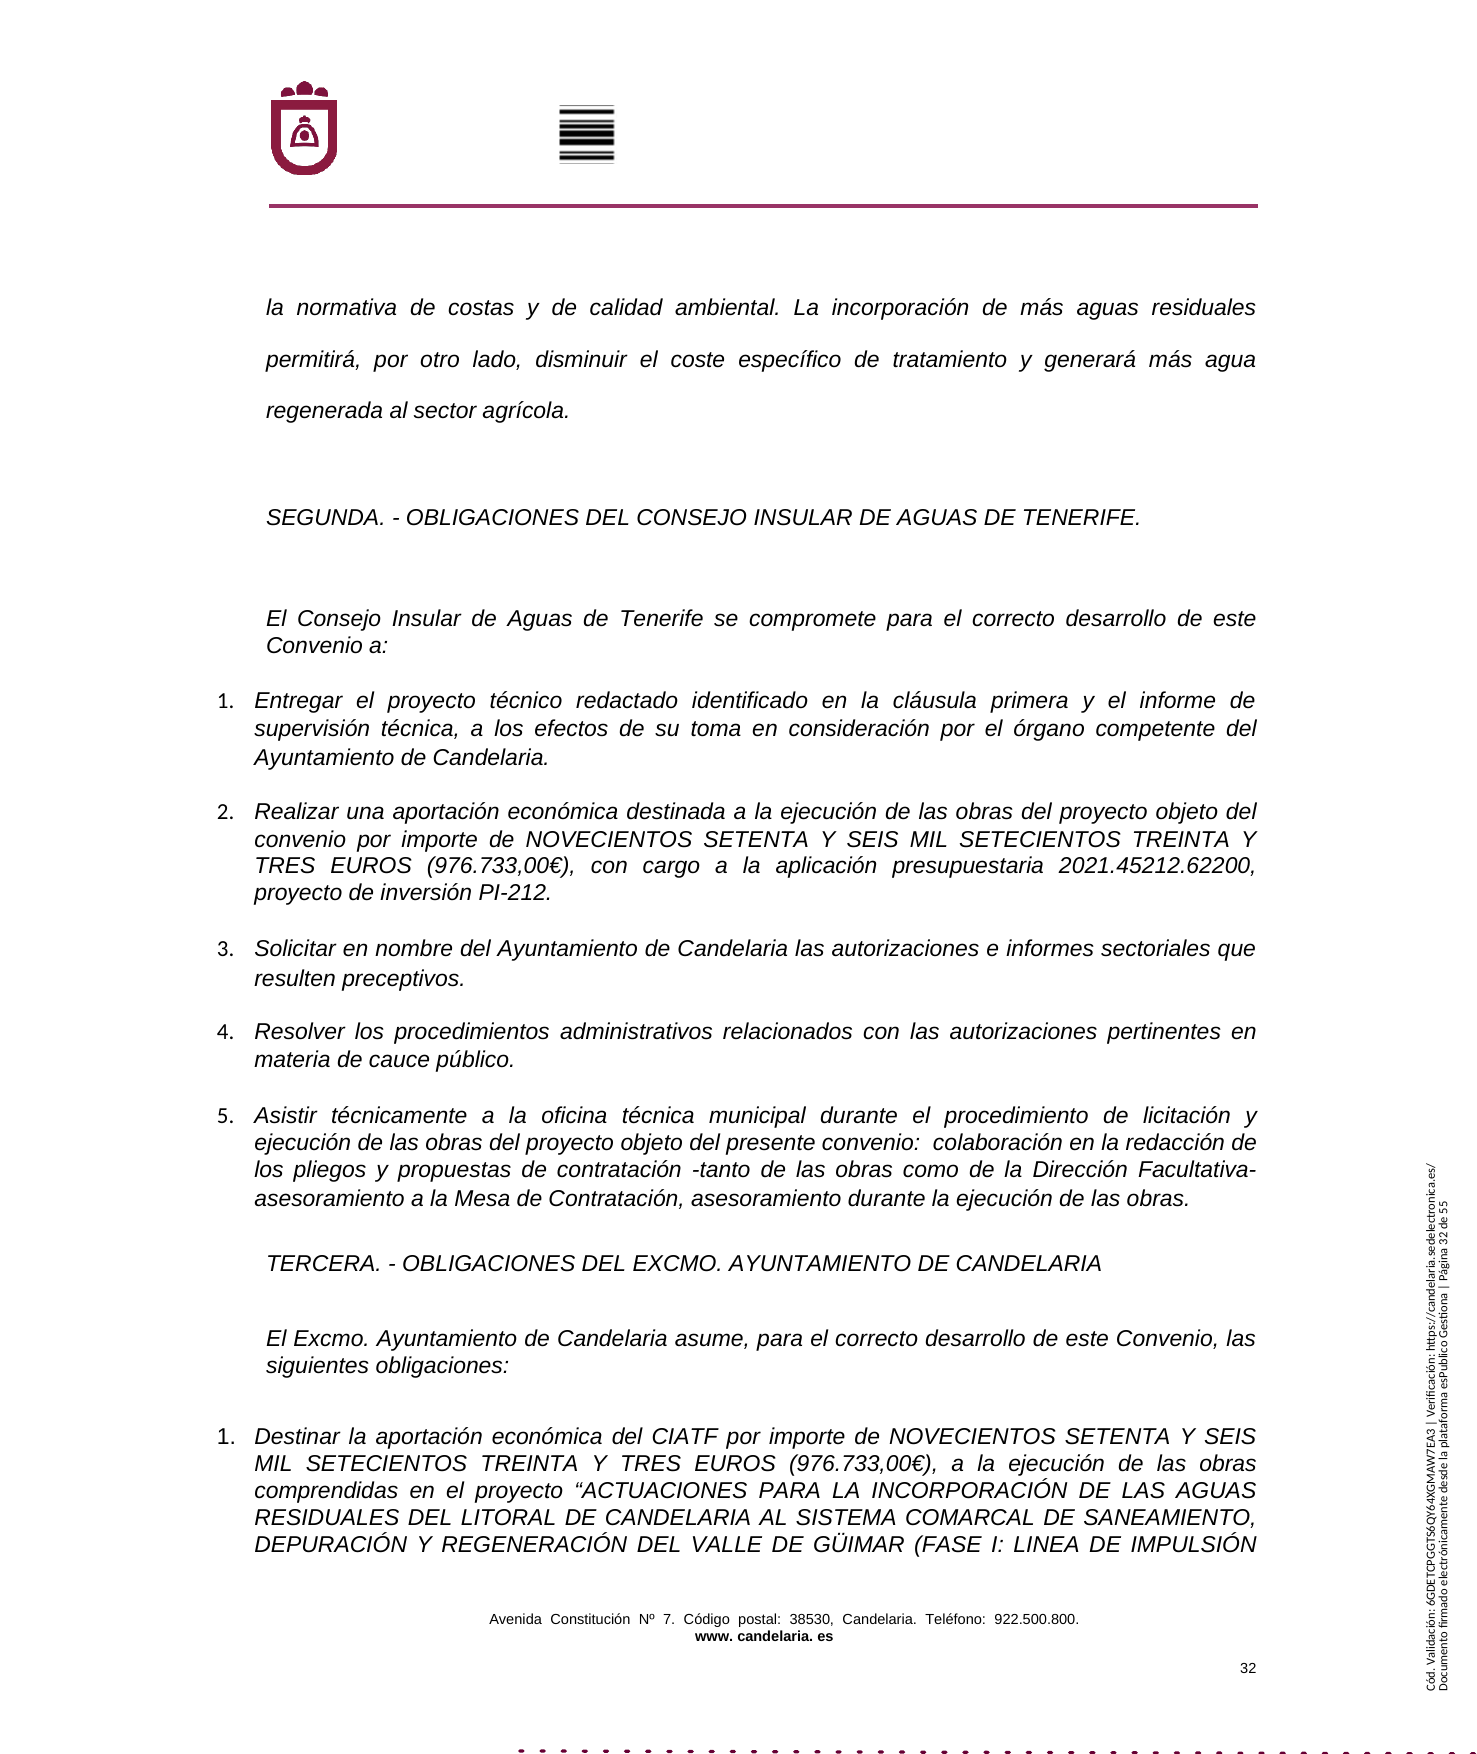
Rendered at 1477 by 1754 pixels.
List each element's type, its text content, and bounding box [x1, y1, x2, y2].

text TERCERA. - OBLIGACIONES DEL EXCMO. AYUNTAMIENTO DE CANDELARIA [266, 1249, 1259, 1276]
list Destinar la aportación económica del CIATF por importe de NOVECIENTOS SETENTA Y SEIS MIL SETECIENTOS TREINTA Y TRES EUROS (976.733,00€), a la ejecución de las obras comprendidas en el proyecto “ACTUACIONES PARA LA INCORPORACIÓN DE LAS AGUAS RESIDUALES DEL LITORAL DE CANDELARIA AL SISTEMA COMARCAL DE SANEAMIENTO, DEPURACIÓN Y REGENERACIÓN DEL VALLE DE GÜIMAR (FASE I: LINEA DE IMPULSIÓN [217, 1423, 1259, 1557]
list Resolver los procedimientos administrativos relacionados con las autorizaciones pertinentes en materia de cauce público. [217, 1017, 1259, 1072]
text El Excmo. Ayuntamiento de Candelaria asume, para el correcto desarrollo de este Convenio, las siguientes obligaciones: [266, 1325, 1259, 1378]
list Asistir técnicamente a la oficina técnica municipal durante el procedimiento de licitación y ejecución de las obras del proyecto objeto del presente convenio: colaboración en la redacción de los pliegos y propuestas de contratación -tanto de las obras como de la Dirección Facultativa- asesoramiento a la Mesa de Contratación, asesoramiento durante la ejecución de las obras. [217, 1101, 1259, 1212]
text SEGUNDA. - OBLIGACIONES DEL CONSEJO INSULAR DE AGUAS DE TENERIFE. [266, 502, 1259, 531]
list Solicitar en nombre del Ayuntamiento de Candelaria las autorizaciones e informes sectoriales que resulten preceptivos. [217, 934, 1259, 991]
text El Consejo Insular de Aguas de Tenerife se compromete para el correcto desarrollo de este Convenio a: [266, 605, 1259, 658]
text la normativa de costas y de calidad ambiental. La incorporación de más aguas residuales permitirá, por otro lado, disminuir el coste específico de tratamiento y generará más agua regenerada al sector agrícola. [266, 294, 1259, 423]
list Realizar una aportación económica destinada a la ejecución de las obras del proyecto objeto del convenio por importe de NOVECIENTOS SETENTA Y SEIS MIL SETECIENTOS TREINTA Y TRES EUROS (976.733,00€), con cargo a la aplicación presupuestaria 2021.45212.62200, proyecto de inversión PI-212. [217, 797, 1259, 906]
list Entregar el proyecto técnico redactado identificado en la cláusula primera y el informe de supervisión técnica, a los efectos de su toma en consideración por el órgano competente del Ayuntamiento de Candelaria. [217, 686, 1259, 771]
